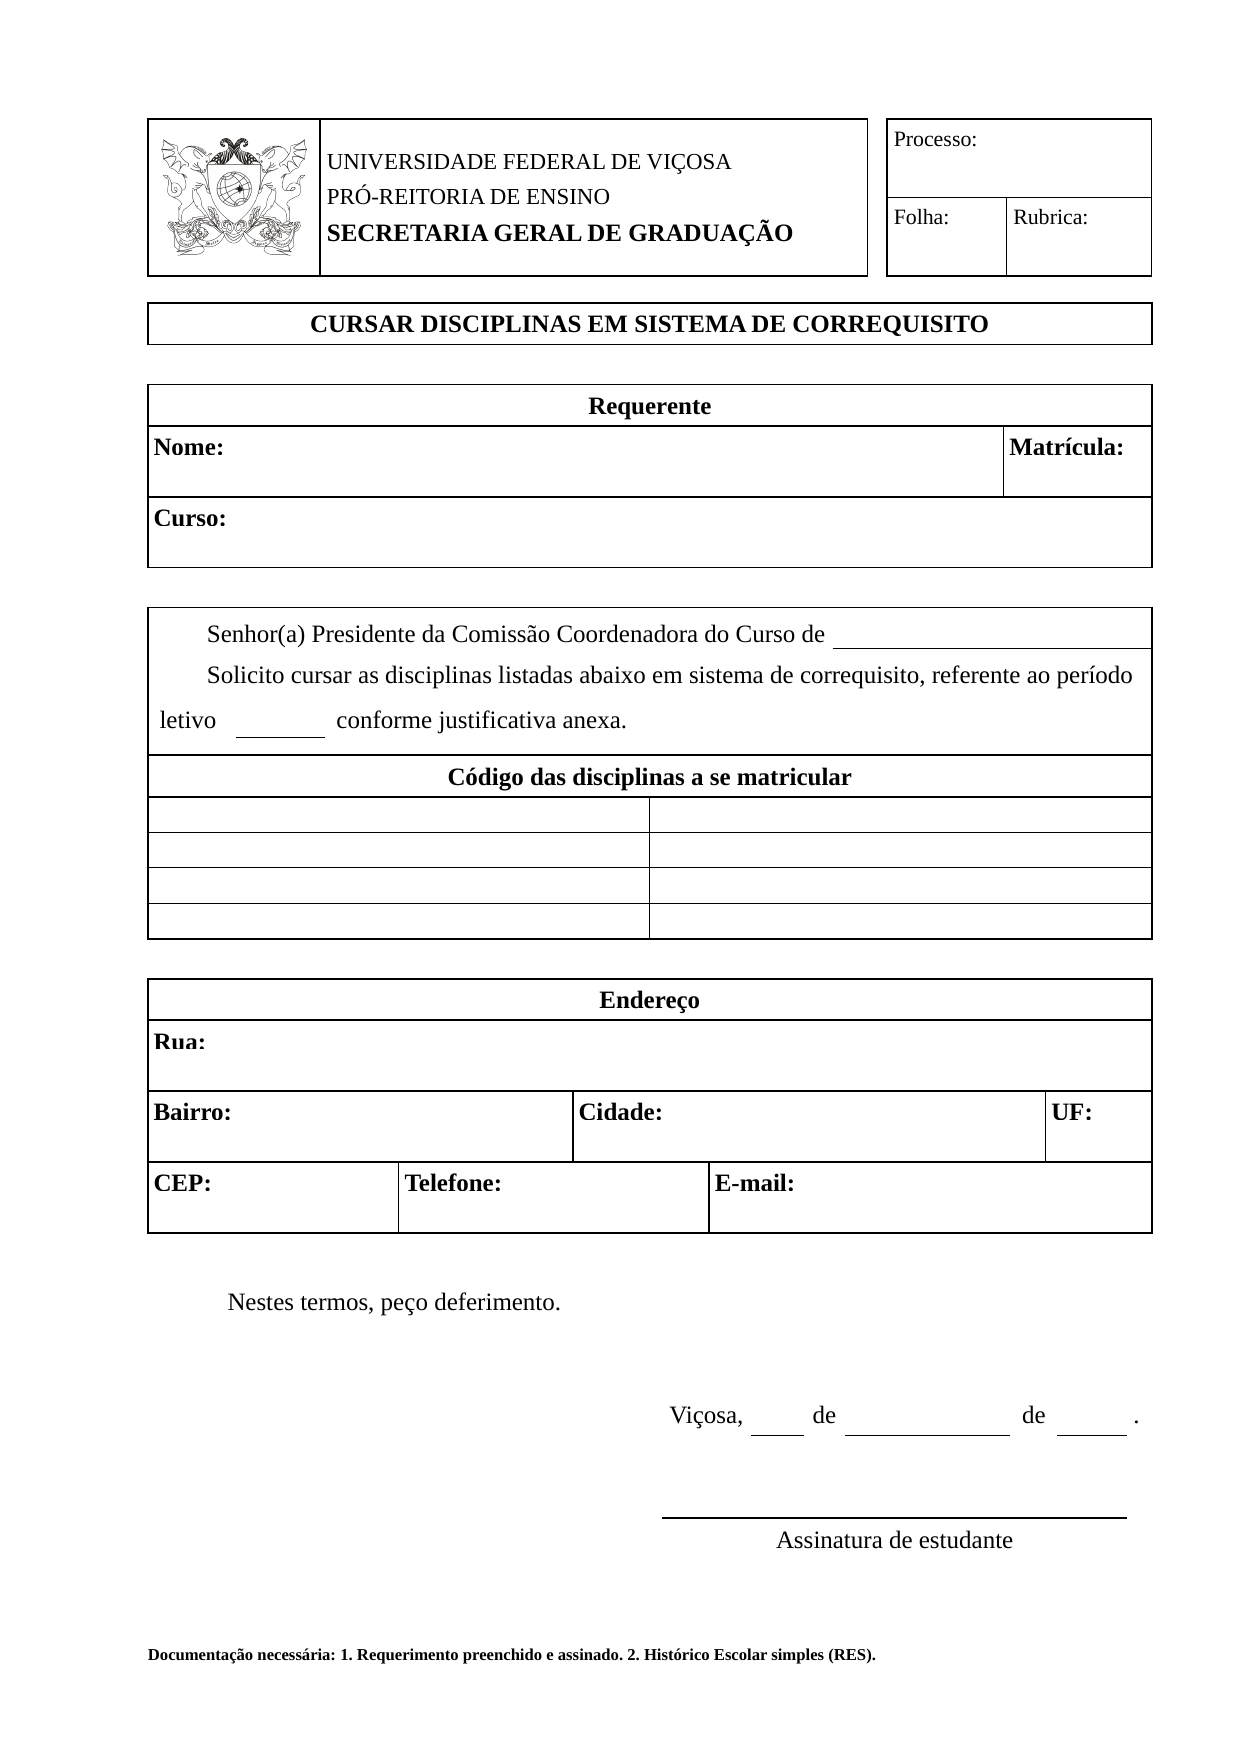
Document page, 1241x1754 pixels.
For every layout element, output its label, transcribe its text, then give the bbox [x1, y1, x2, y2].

table_cell [149, 1055, 1151, 1090]
table_cell Cidade: [574, 1092, 1045, 1126]
table_cell Curso: [149, 498, 1151, 531]
table_cell [710, 1196, 1151, 1232]
table_cell [650, 798, 1151, 832]
table_cell [1004, 460, 1151, 496]
table_cell [149, 460, 1003, 496]
table_cell Bairro: [149, 1092, 572, 1126]
table_cell [148, 1322, 662, 1434]
table_cell Nome: [149, 427, 1003, 460]
table_cell [149, 1126, 572, 1161]
table_header [833, 608, 1151, 648]
table_cell [149, 1196, 398, 1232]
table_header Requerente [149, 385, 1151, 425]
table_cell [650, 868, 1151, 902]
table_cell de [1010, 1322, 1057, 1434]
table_cell CEP: [149, 1163, 398, 1196]
picture [160, 138, 308, 256]
table_cell de [804, 1322, 844, 1434]
table_cell [574, 1126, 1045, 1161]
table_header Endereço [149, 980, 1151, 1019]
table_cell Matrícula: [1004, 427, 1151, 460]
table_cell [751, 1322, 804, 1434]
table_cell conforme justificativa anexa. [325, 695, 1151, 737]
table_cell Telefone: [399, 1163, 708, 1196]
table_header Nestes termos, peço deferimento. [148, 1281, 1157, 1322]
table_cell . [1127, 1322, 1157, 1434]
table_cell Solicito cursar as disciplinas listadas abaixo em sistema de correquisito, referente ao período [149, 648, 1151, 695]
table_cell [148, 1517, 662, 1583]
table_cell [662, 1435, 1127, 1517]
table_cell [650, 904, 1151, 938]
table_cell [149, 833, 649, 867]
table_cell [845, 1322, 1010, 1434]
table_cell E-mail: [710, 1163, 1151, 1196]
table_cell [1057, 1322, 1127, 1434]
table_cell [399, 1196, 708, 1232]
table_cell UF: [1046, 1092, 1151, 1126]
table_cell [149, 737, 1151, 754]
table_cell [148, 1435, 662, 1517]
table_cell [149, 798, 649, 832]
table_cell [236, 695, 324, 737]
table_cell Rua: [149, 1021, 1151, 1055]
table_cell [149, 904, 649, 938]
table_cell [650, 833, 1151, 867]
table_cell [1127, 1517, 1157, 1583]
table_cell [149, 531, 1151, 567]
table_header Senhor(a) Presidente da Comissão Coordenadora do Curso de [149, 608, 832, 648]
table_cell Assinatura de estudante [662, 1519, 1127, 1583]
table_cell [1046, 1126, 1151, 1161]
table_cell Viçosa, [662, 1322, 751, 1434]
table_cell [1127, 1435, 1157, 1517]
table_cell [149, 868, 649, 902]
table_header CURSAR DISCIPLINAS EM SISTEMA DE CORREQUISITO [149, 304, 1151, 344]
table_cell letivo [149, 695, 236, 737]
table_cell Código das disciplinas a se matricular [149, 756, 1151, 796]
